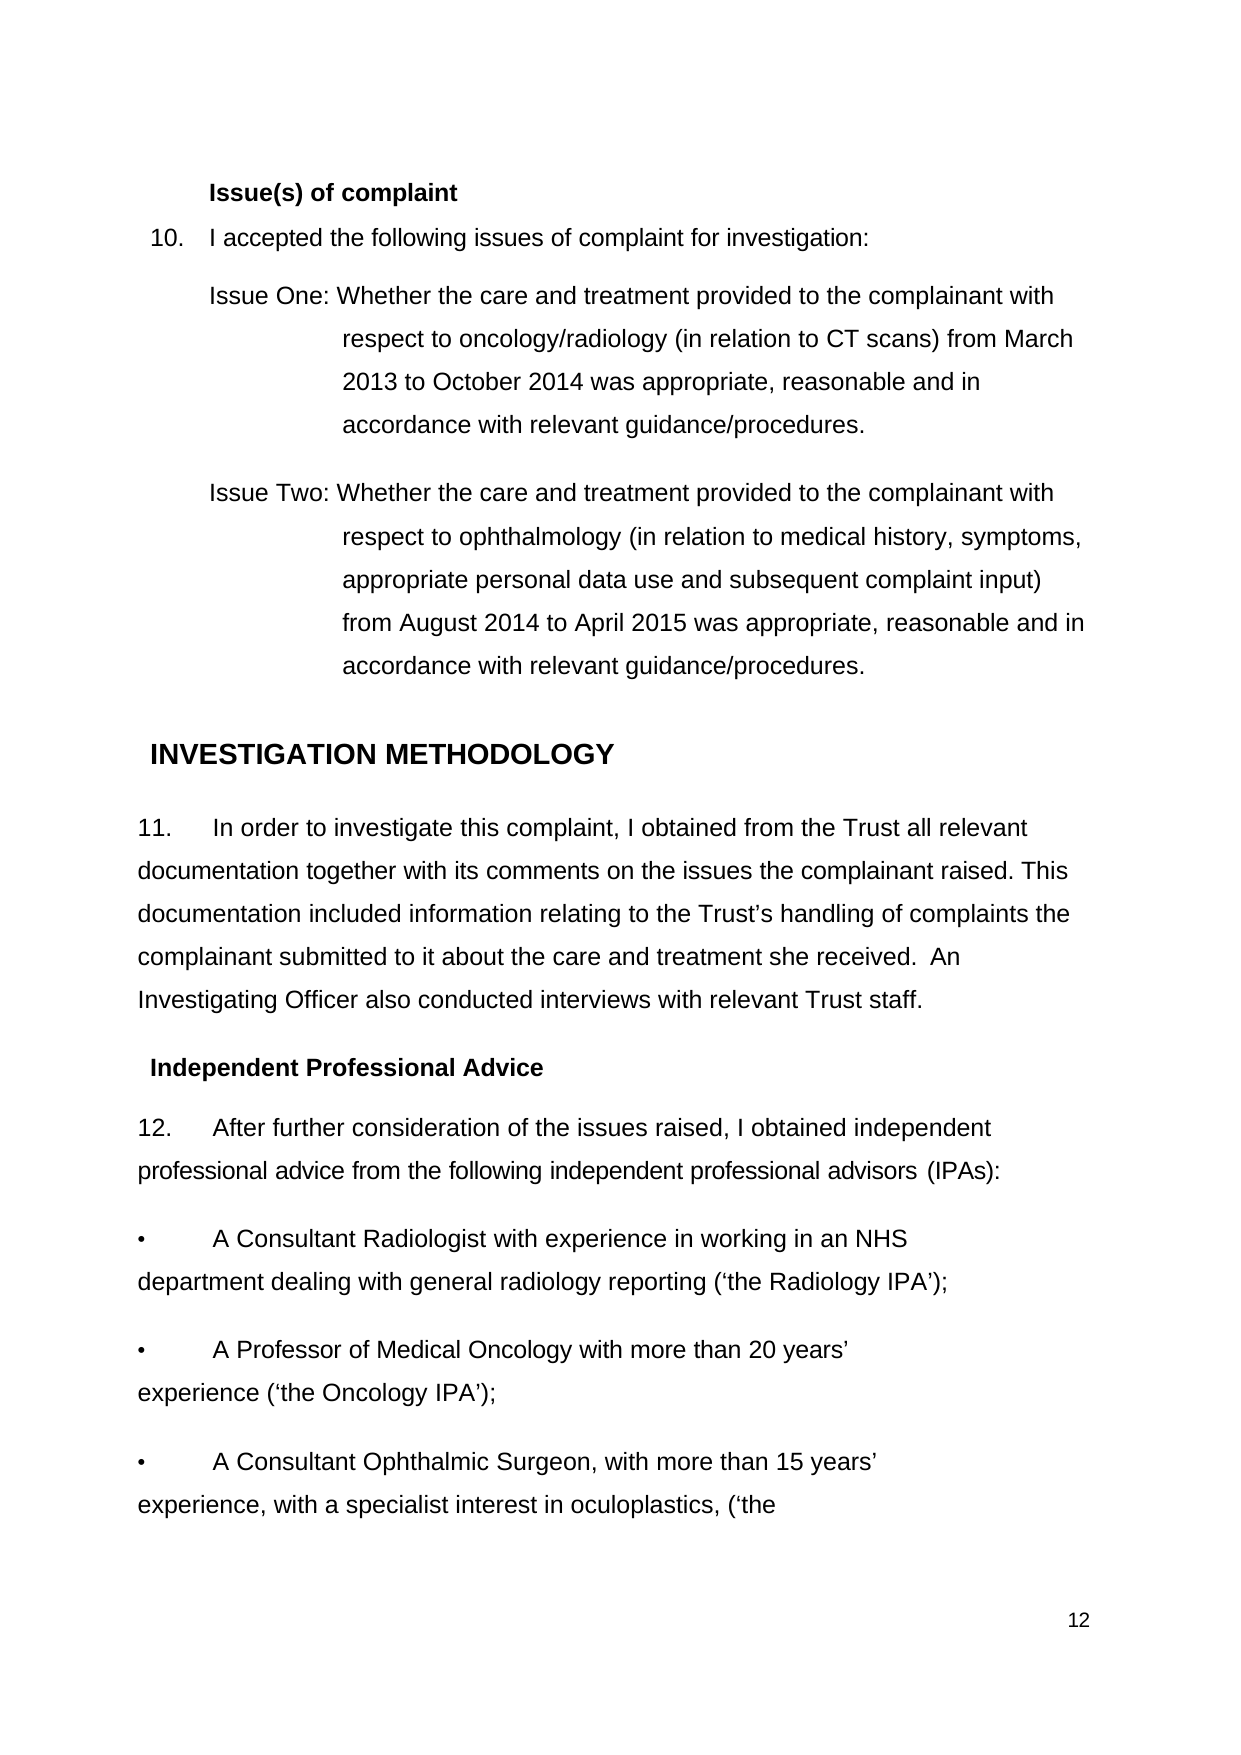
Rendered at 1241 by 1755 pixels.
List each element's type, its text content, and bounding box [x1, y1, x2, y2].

list In order to investigate this complaint, I obtained from the Trust all relevant documentation together with its comments on the issues the complainant raised. This documentation included information relating to the Trust’s handling of complaints the complainant submitted to it about the care and treatment she received. An Investigating Officer also conducted interviews with relevant Trust staff. [137, 812, 1079, 1014]
list A Professor of Medical Oncology with more than 20 years’ experience (‘the Oncology IPA’); [137, 1335, 895, 1407]
text Issue One: Whether the care and treatment provided to the complainant with respect to oncology/radiology (in relation to CT scans) from March 2013 to October 2014 was appropriate, reasonable and in accordance with relevant guidance/procedures. [209, 281, 1086, 439]
list A Consultant Radiologist with experience in working in an NHS department dealing with general radiology reporting (‘the Radiology IPA’); [137, 1224, 961, 1296]
list I accepted the following issues of complaint for investigation: [150, 223, 1143, 252]
subtitle Issue(s) of complaint [209, 178, 1143, 207]
subtitle Independent Professional Advice [150, 1053, 1143, 1082]
list After further consideration of the issues raised, I obtained independent professional advice from the following independent professional advisors (IPAs): [137, 1113, 1064, 1184]
text Issue Two: Whether the care and treatment provided to the complainant with respect to ophthalmology (in relation to medical history, symptoms, appropriate personal data use and subsequent complaint input) from August 2014 to April 2015 was appropriate, reasonable and in accordance with relevant guidance/procedures. [209, 478, 1086, 679]
list A Consultant Ophthalmic Surgeon, with more than 15 years’ experience, with a specialist interest in oculoplastics, (‘the [137, 1446, 922, 1518]
subtitle INVESTIGATION METHODOLOGY [150, 737, 1143, 771]
